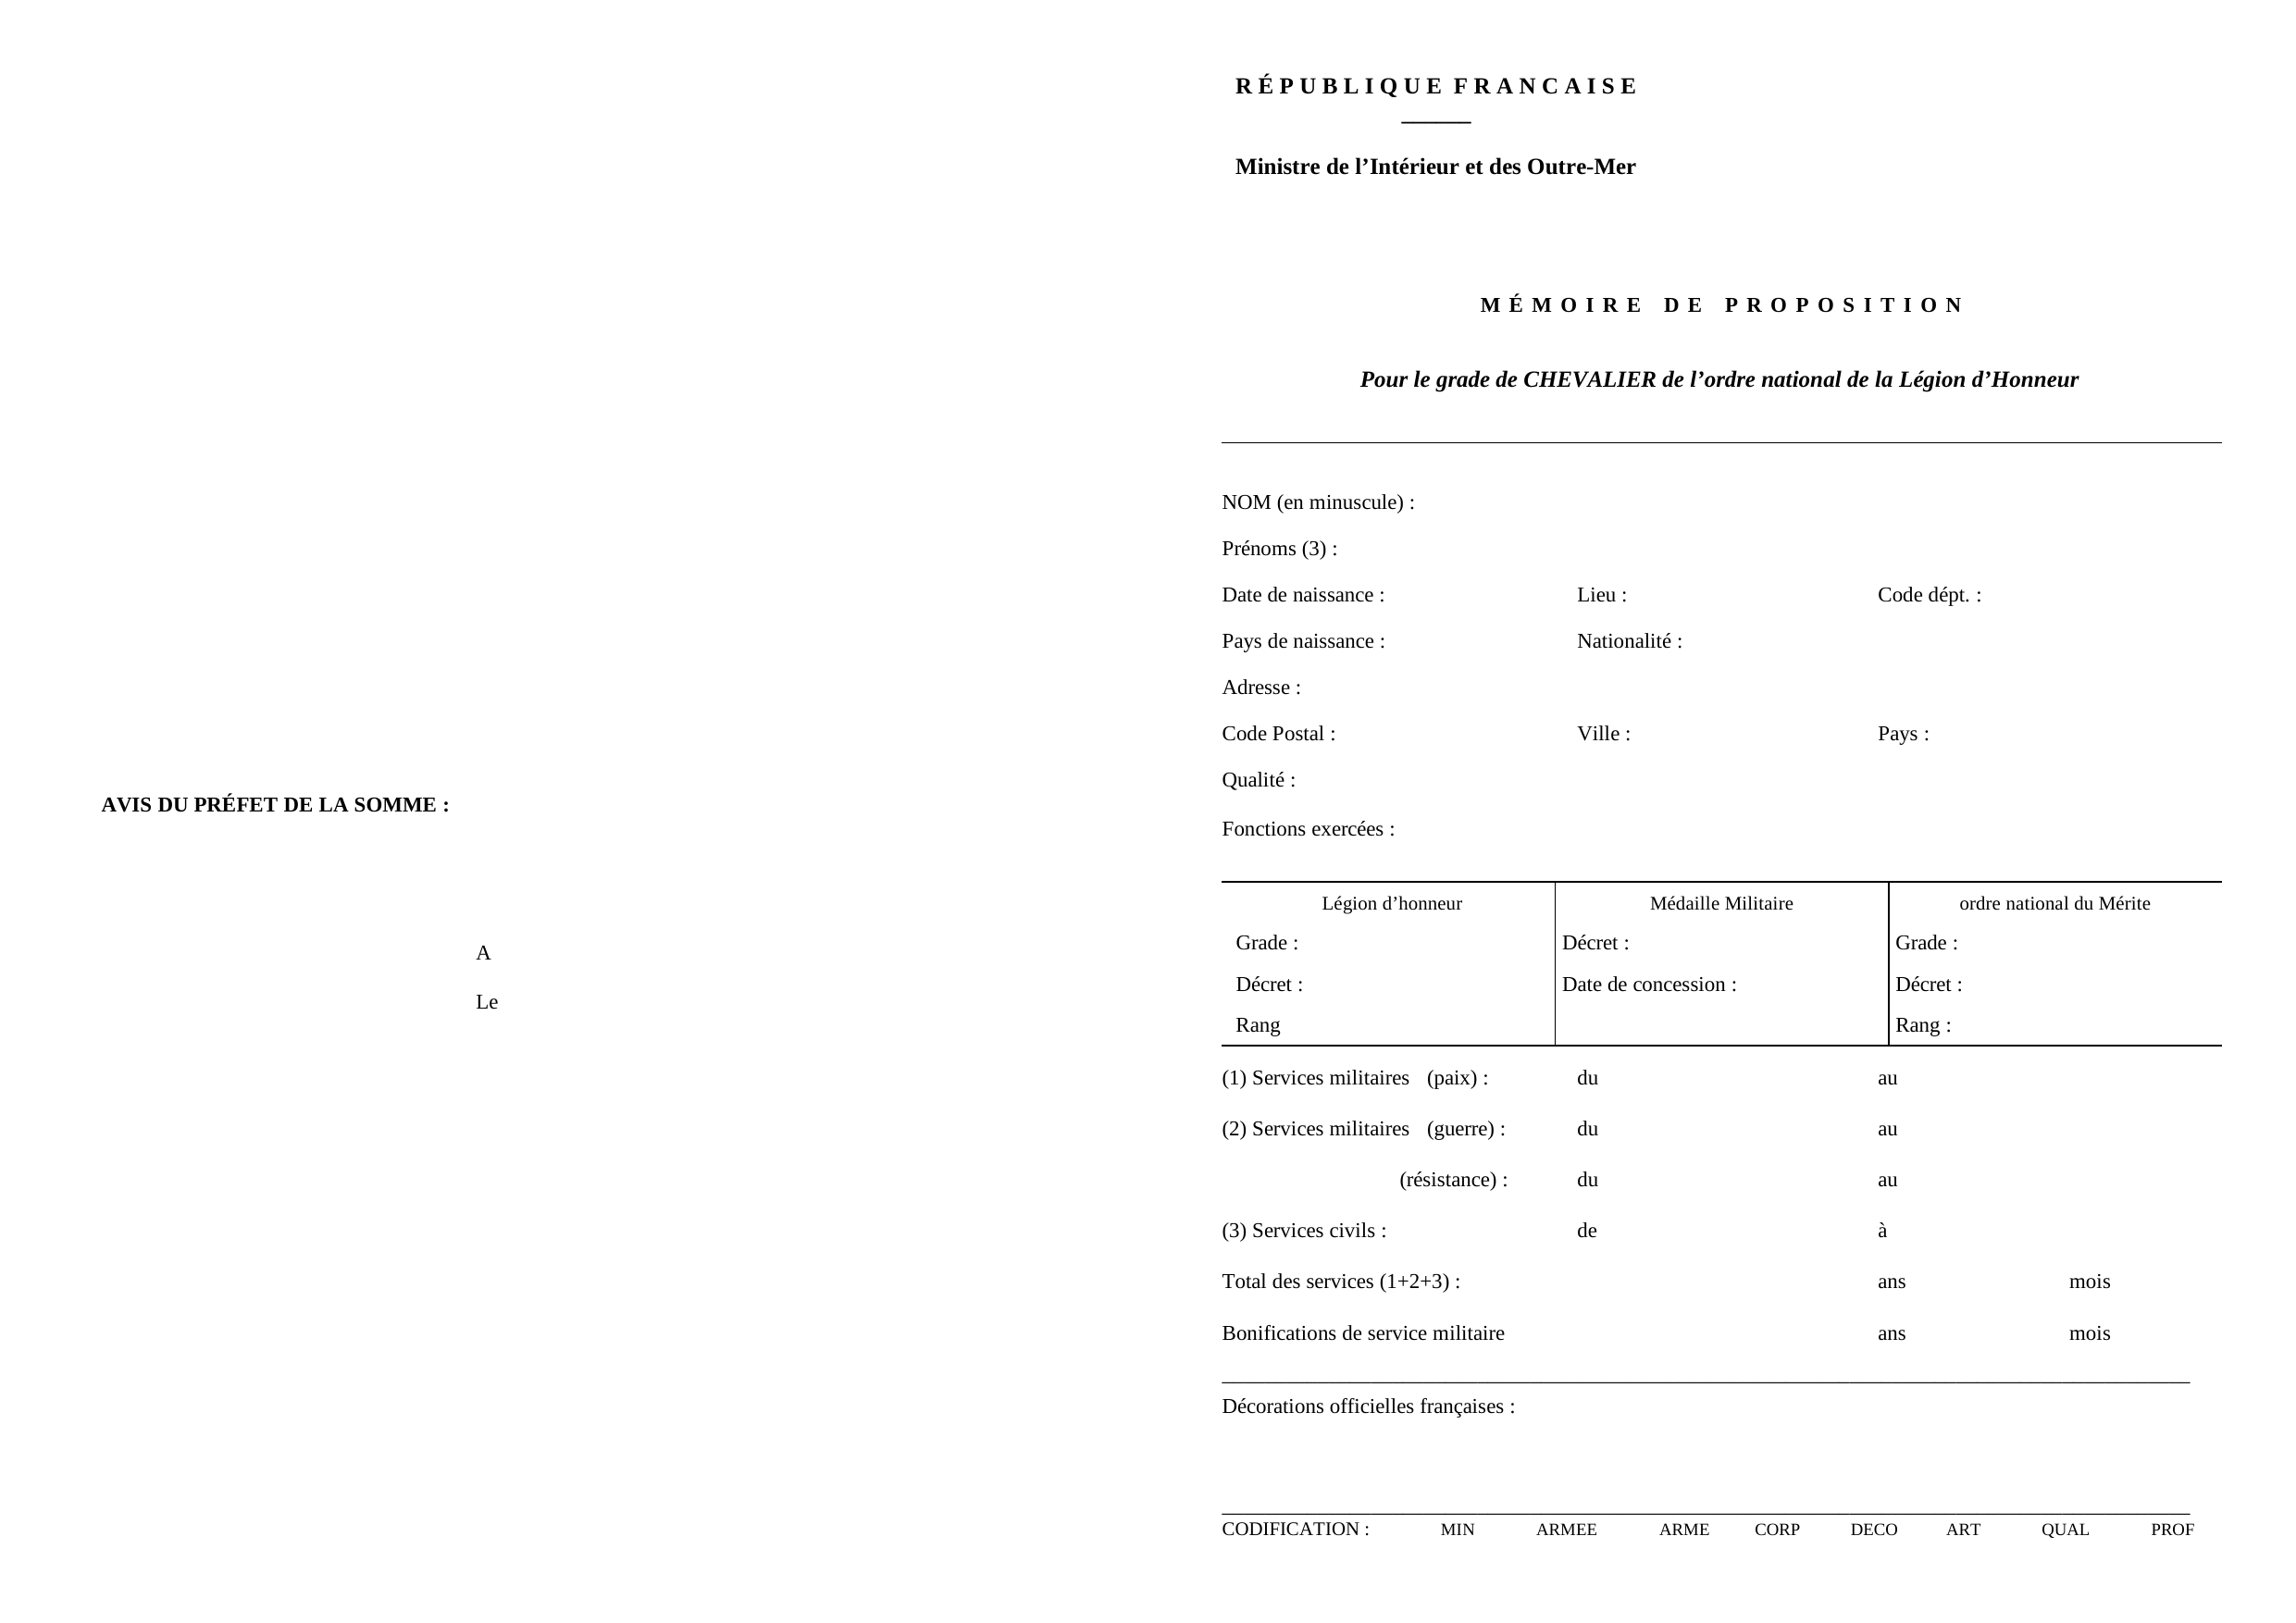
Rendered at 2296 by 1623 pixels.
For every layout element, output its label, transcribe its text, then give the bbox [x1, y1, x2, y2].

text Pour le grade de CHEVALIER de l’ordre national de la Légion d’Honneur [1222, 365, 2219, 392]
text MÉMOIRE DE PROPOSITION [1222, 292, 2219, 316]
text Décorations officielles françaises : [1222, 1394, 2219, 1419]
table_cell Date de concession : [1556, 963, 1888, 1004]
text (1) Services militaires (paix) : du au [1222, 1054, 2219, 1089]
table_header Médaille Militaire [1556, 883, 1888, 922]
table_header ordre national du Mérite [1890, 883, 2222, 922]
text ___________________________________________________________________________________________ [1222, 1492, 2219, 1517]
table_cell Décret : [1890, 963, 2222, 1004]
text Prénoms (3) : [1222, 514, 2219, 561]
text R É P U B L I Q U E F R A N C A I S E [1222, 72, 1650, 99]
text Code Postal : Ville : Pays : [1222, 700, 2219, 746]
text Adresse : [1222, 653, 2219, 700]
text Date de naissance : Lieu : Code dépt. : [1222, 561, 2219, 607]
text Total des services (1+2+3) : ans mois [1222, 1258, 2219, 1294]
table_cell Rang [1222, 1004, 1555, 1045]
text NOM (en minuscule) : [1222, 468, 2219, 514]
text (3) Services civils : de à [1222, 1208, 2219, 1243]
text A [476, 940, 1059, 964]
table_cell Rang : [1890, 1004, 2222, 1045]
text AVIS DU PRÉFET DE LA SOMME : [101, 792, 1059, 817]
text Bonifications de service militaire ans mois [1222, 1310, 2219, 1344]
table_header Légion d’honneur [1222, 883, 1555, 922]
text (2) Services militaires (guerre) : du au [1222, 1106, 2219, 1140]
text CODIFICATION : MIN ARMEE ARME CORP DECO ART QUAL PROF [1222, 1517, 2224, 1540]
text Qualité : [1222, 746, 2219, 792]
text Pays de naissance : Nationalité : [1222, 607, 2219, 653]
text Le [476, 989, 1059, 1013]
text ___________________________________________________________________________________________ [1222, 1361, 2219, 1385]
text ______ [1222, 99, 1650, 126]
text Ministre de l’Intérieur et des Outre-Mer [1222, 153, 1650, 180]
table_cell Décret : [1556, 922, 1888, 963]
table_cell Grade : [1890, 922, 2222, 963]
table_cell Décret : [1222, 963, 1555, 1004]
table_cell [1556, 1004, 1888, 1045]
table_cell Grade : [1222, 922, 1555, 963]
text (résistance) : du au [1222, 1157, 2219, 1191]
text Fonctions exercées : [1222, 816, 2219, 841]
table_header [1222, 443, 2222, 468]
